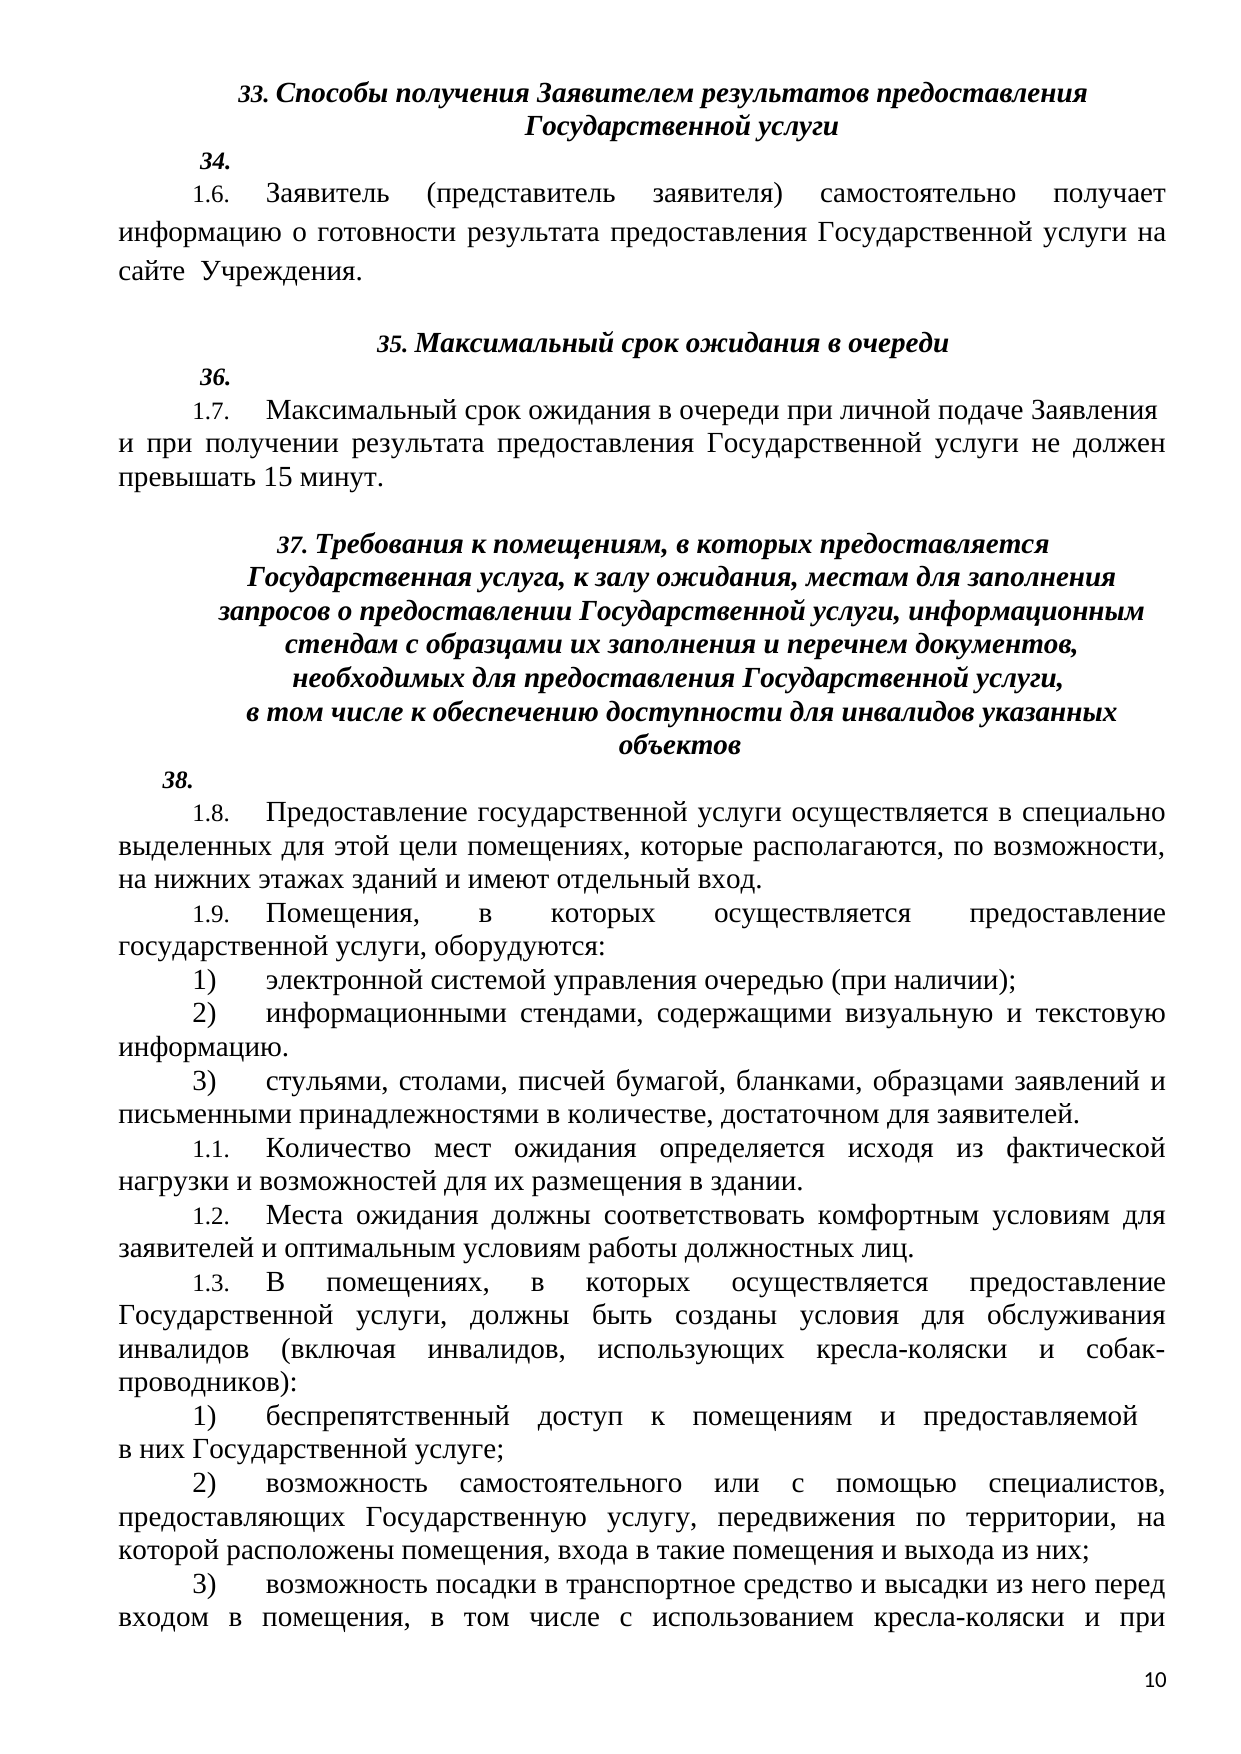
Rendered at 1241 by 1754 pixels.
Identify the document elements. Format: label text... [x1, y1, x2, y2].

subtitle Способы получения Заявителем результатов предоставления Государственной услуги [162, 75, 1167, 142]
list возможность самостоятельного или с помощью специалистов, предоставляющих Государственную услугу, передвижения по территории, на которой расположены помещения, входа в такие помещения и выхода из них; [118, 1465, 1167, 1566]
list Предоставление государственной услуги осуществляется в специально выделенных для этой цели помещениях, которые располагаются, по возможности, на нижних этажах зданий и имеют отдельный вход. [118, 794, 1167, 895]
list В помещениях, в которых осуществляется предоставление Государственной услуги, должны быть созданы условия для обслуживания инвалидов (включая инвалидов, использующих кресла-коляски и собак-проводников): [118, 1264, 1167, 1398]
list Заявитель (представитель заявителя) самостоятельно получает информацию о готовности результата предоставления Государственной услуги на сайте Учреждения. [118, 176, 1167, 286]
list стульями, столами, писчей бумагой, бланками, образцами заявлений и письменными принадлежностями в количестве, достаточном для заявителей. [118, 1063, 1167, 1130]
list Максимальный срок ожидания в очереди при личной подаче Заявления и при получении результата предоставления Государственной услуги не должен превышать 15 минут. [118, 392, 1167, 492]
list возможность посадки в транспортное средство и высадки из него перед входом в помещения, в том числе с использованием кресла-коляски и при [118, 1566, 1167, 1633]
list Помещения, в которых осуществляется предоставление государственной услуги, оборудуются: [118, 895, 1167, 962]
list информационными стендами, содержащими визуальную и текстовую информацию. [118, 996, 1167, 1063]
list электронной системой управления очередью (при наличии); [118, 962, 1167, 996]
list беспрепятственный доступ к помещениям и предоставляемой в них Государственной услуге; [118, 1398, 1167, 1465]
subtitle Требования к помещениям, в которых предоставляется Государственная услуга, к залу ожидания, местам для заполнения запросов о предоставлении Государственной услуги, информационным стендам с образцами их заполнения и перечнем документов, необходимых для предоставления Государственной услуги, в том числе к обеспечению доступности для инвалидов указанных объектов [162, 526, 1167, 761]
list Места ожидания должны соответствовать комфортным условиям для заявителей и оптимальным условиям работы должностных лиц. [118, 1197, 1167, 1264]
list Количество мест ожидания определяется исходя из фактической нагрузки и возможностей для их размещения в здании. [118, 1130, 1167, 1197]
subtitle Максимальный срок ожидания в очереди [162, 325, 1167, 358]
